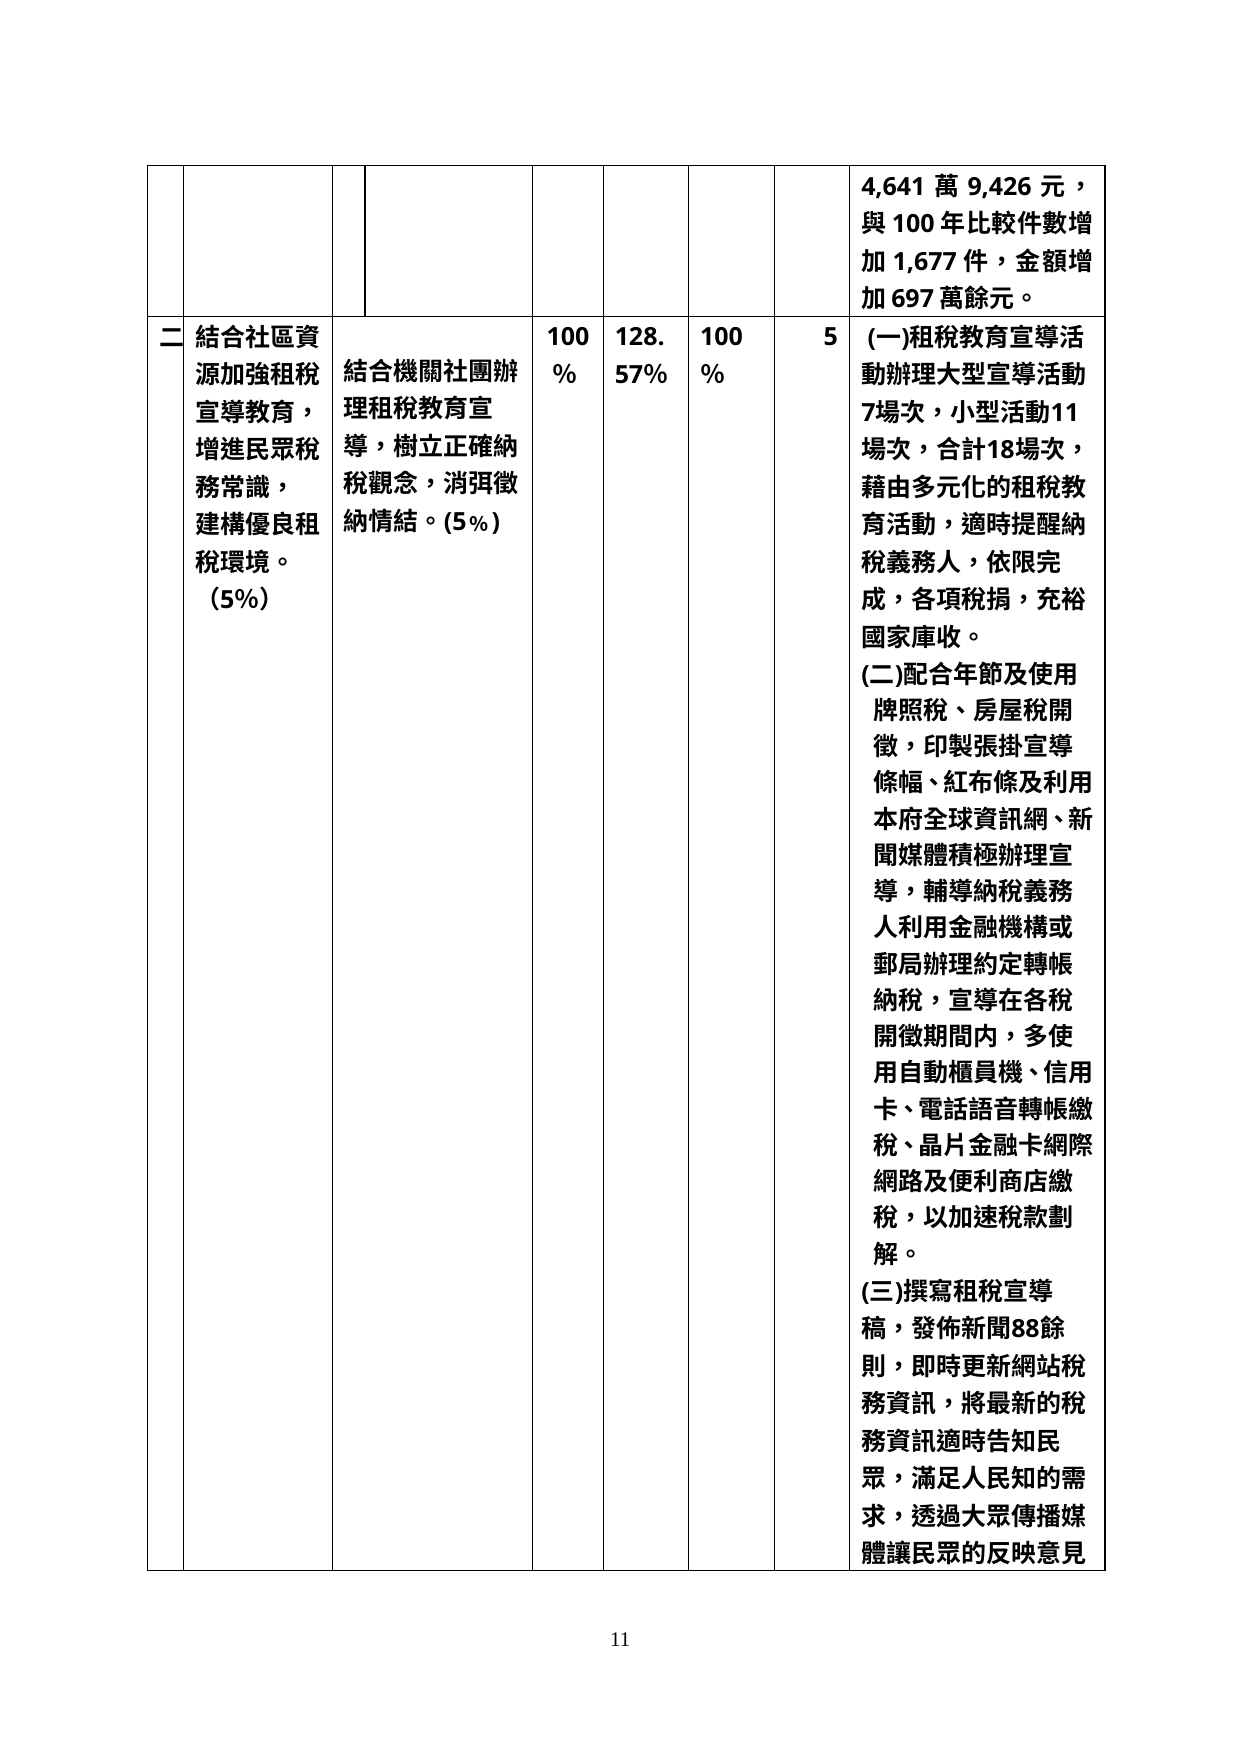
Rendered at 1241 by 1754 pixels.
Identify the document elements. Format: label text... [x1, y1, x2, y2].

table_cell [366, 166, 532, 316]
table_cell 128.57％ [604, 317, 688, 1570]
table_cell 100％ [689, 317, 774, 1570]
table_cell [148, 166, 183, 316]
table_cell [775, 166, 849, 316]
table_cell 結合機關社團辦理租稅教育宣導，樹立正確納稅觀念，消弭徵納情結。(5﹪) [333, 317, 532, 1570]
table_cell [604, 166, 688, 316]
table_cell 4,641萬9,426元，與100年比較件數增加1,677件，金額增加697萬餘元。 [850, 166, 1104, 316]
table_cell 5 [775, 317, 849, 1570]
table_cell 結合社區資源加強租稅宣導教育，增進民眾稅務常識， 建構優良租稅環境。（5％） [184, 317, 332, 1570]
table_cell [689, 166, 774, 316]
table_cell 一 [333, 166, 364, 316]
table_cell [184, 166, 332, 316]
table_cell (一)租稅教育宣導活動辦理大型宣導活動7場次，小型活動11場次，合計18場次，藉由多元化的租稅教育活動，適時提醒納稅義務人，依限完成，各項稅捐，充裕國家庫收。 (二)配合年節及使用牌照稅、房屋稅開徵，印製張掛宣導條幅、紅布條及利用本府全球資訊網、新聞媒體積極辦理宣導，輔導納稅義務人利用金融機構或郵局辦理約定轉帳納稅，宣導在各稅開徵期間内，多使用自動櫃員機、信用卡、電話語音轉帳繳稅、晶片金融卡網際網路及便利商店繳稅，以加速稅款劃解。 (三)撰寫租稅宣導稿，發佈新聞88餘則，即時更新網站稅務資訊，將最新的稅務資訊適時告知民眾，滿足人民知的需求，透過大眾傳播媒體讓民眾的反映意見 [850, 317, 1104, 1570]
table_cell [533, 166, 603, 316]
table_cell 二 [148, 317, 183, 1570]
table_cell 100％ [533, 317, 603, 1570]
